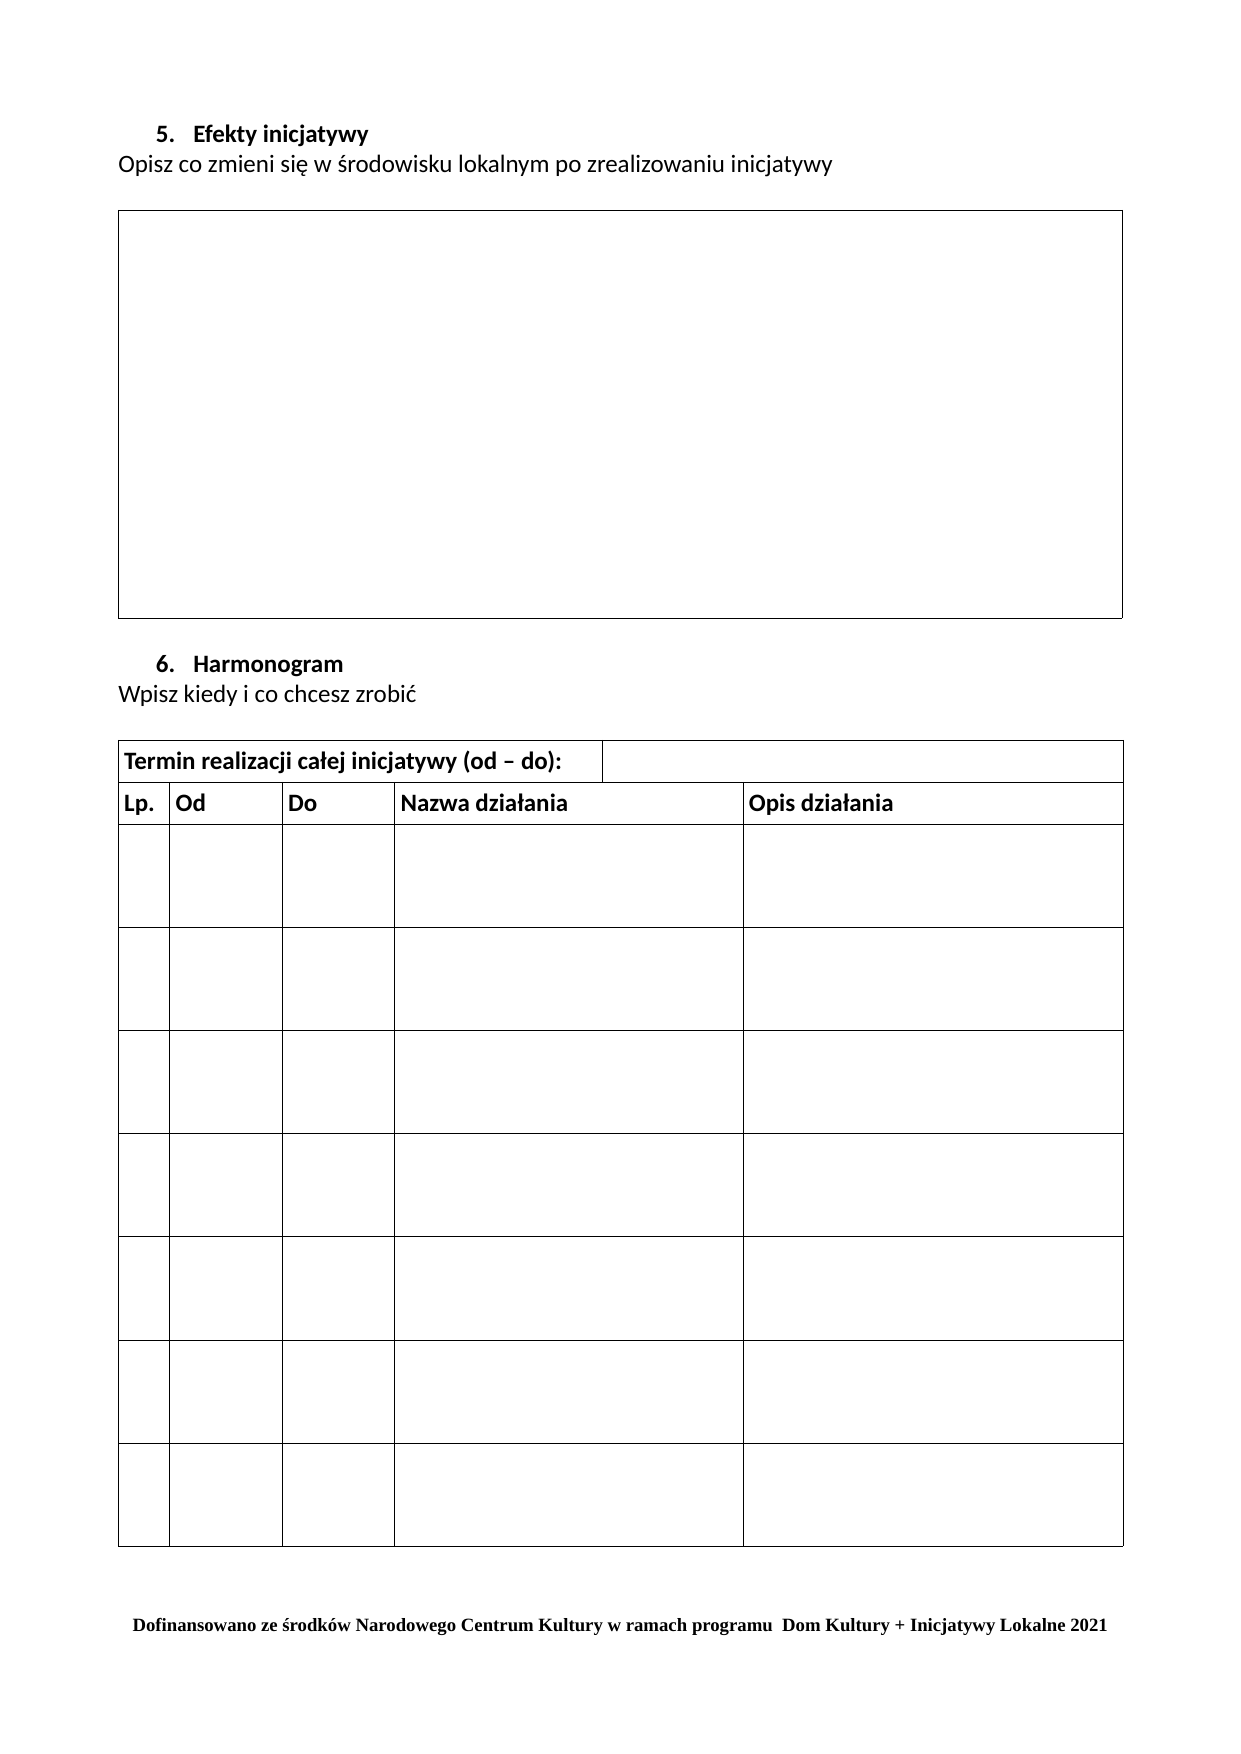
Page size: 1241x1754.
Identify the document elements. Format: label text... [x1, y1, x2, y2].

table_cell [170, 1134, 282, 1236]
table_cell [744, 1134, 1123, 1236]
table_cell [119, 825, 169, 927]
table_cell [283, 1031, 394, 1133]
table_cell [744, 1444, 1123, 1546]
table_cell [119, 928, 169, 1030]
table_cell [119, 1237, 169, 1339]
table_cell [119, 1341, 169, 1443]
table_cell [119, 1031, 169, 1133]
table_cell [283, 928, 394, 1030]
table_cell [283, 1341, 394, 1443]
table_cell [744, 825, 1123, 927]
table_cell Nazwa działania [395, 783, 743, 824]
table_cell [395, 1134, 743, 1236]
table_cell [119, 1444, 169, 1546]
table_cell [395, 928, 743, 1030]
table_cell [119, 1134, 169, 1236]
table_cell Od [170, 783, 282, 824]
table_cell [170, 928, 282, 1030]
table_header Termin realizacji całej inicjatywy (od – do): [119, 741, 602, 782]
table_cell [395, 1031, 743, 1133]
table_cell [744, 1341, 1123, 1443]
table_cell [170, 825, 282, 927]
table_cell [744, 1031, 1123, 1133]
table_cell [395, 1444, 743, 1546]
table_cell [283, 825, 394, 927]
table_cell Lp. [119, 783, 169, 824]
table_cell [170, 1444, 282, 1546]
table_cell [395, 825, 743, 927]
text Wpisz kiedy i co chcesz zrobić [118, 679, 1122, 709]
table_cell [744, 1237, 1123, 1339]
table_header [119, 211, 1122, 617]
table_cell Do [283, 783, 394, 824]
table_cell [283, 1237, 394, 1339]
list Efekty inicjatywy [156, 118, 1122, 149]
table_cell [283, 1444, 394, 1546]
table_header [603, 741, 1123, 782]
table_cell [170, 1237, 282, 1339]
table_cell Opis działania [744, 783, 1123, 824]
text Opisz co zmieni się w środowisku lokalnym po zrealizowaniu inicjatywy [118, 149, 1122, 179]
table_cell [395, 1237, 743, 1339]
table_cell [395, 1341, 743, 1443]
table_cell [744, 928, 1123, 1030]
table_cell [283, 1134, 394, 1236]
table_cell [170, 1031, 282, 1133]
list Harmonogram [156, 648, 1122, 679]
table_cell [170, 1341, 282, 1443]
